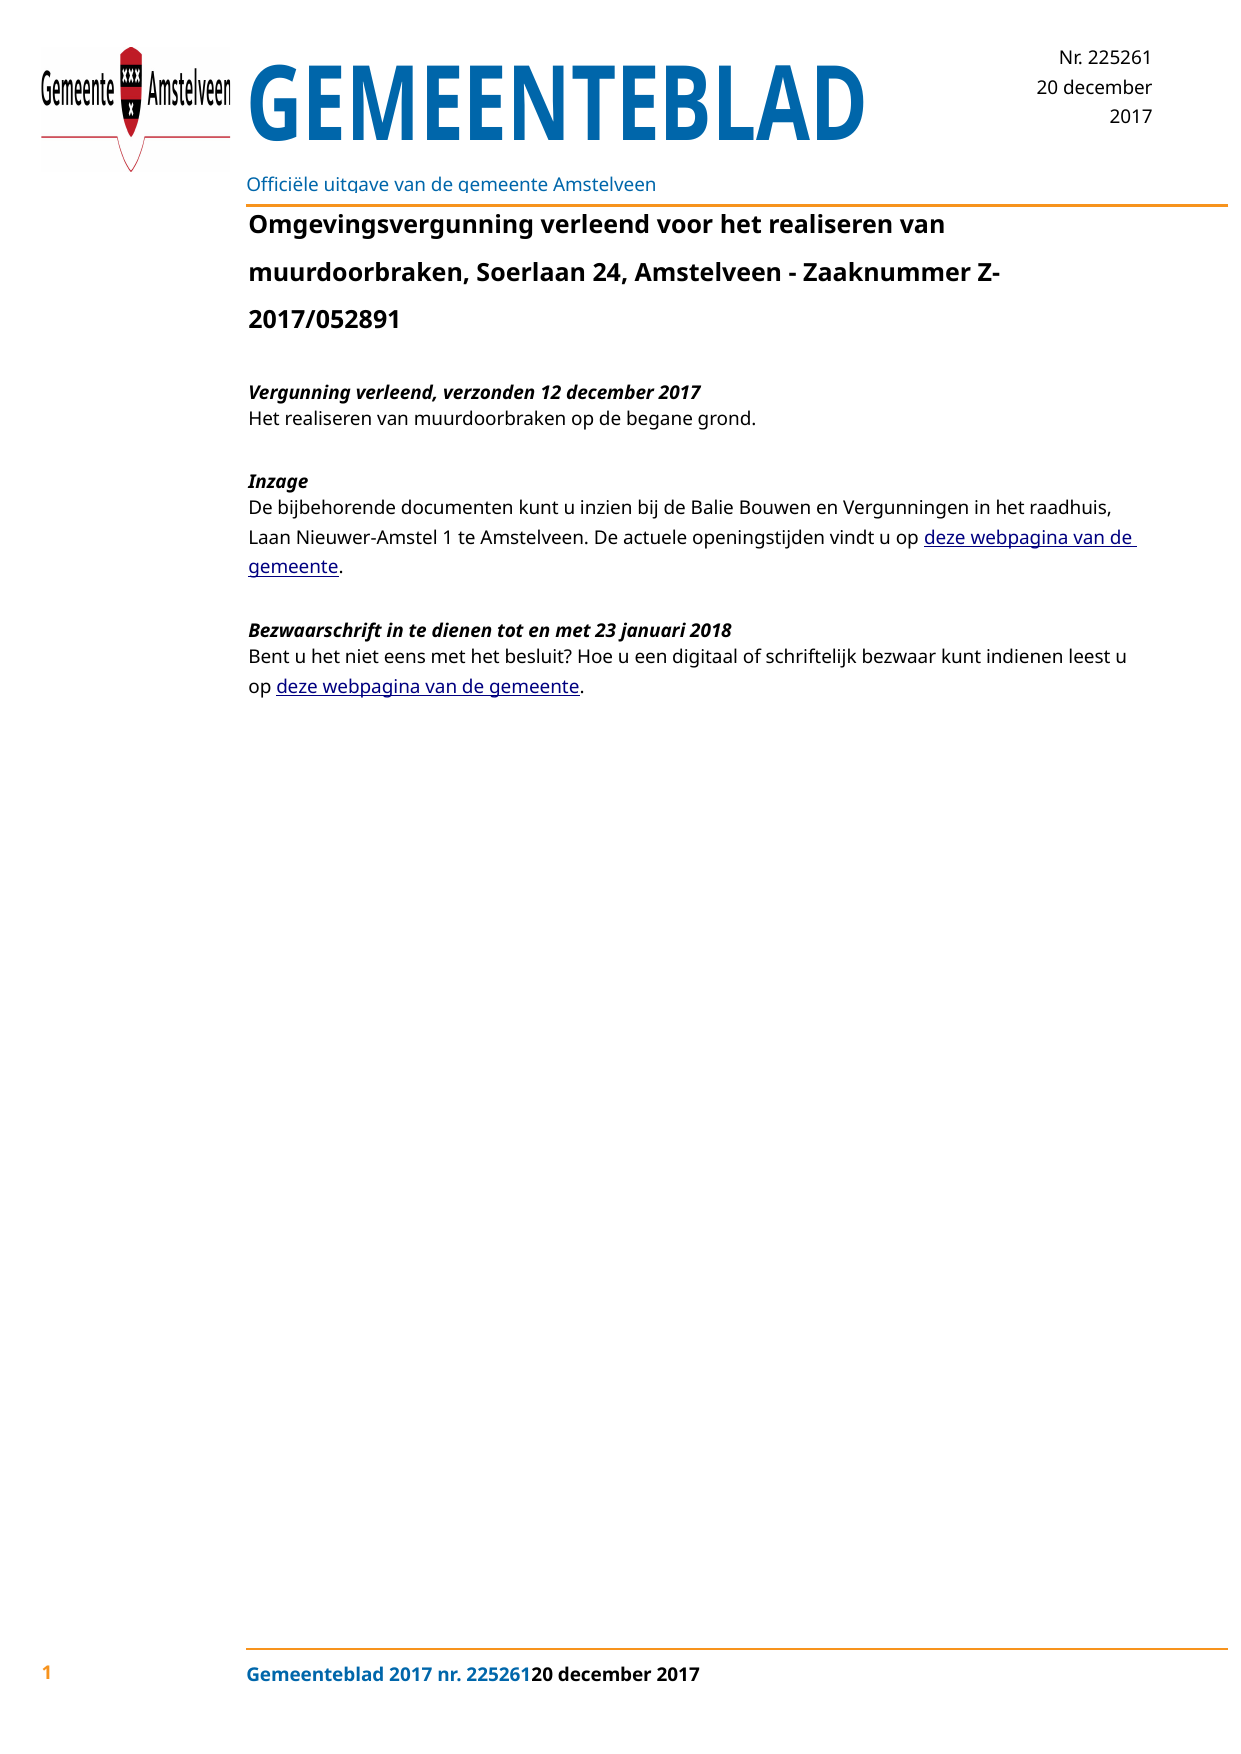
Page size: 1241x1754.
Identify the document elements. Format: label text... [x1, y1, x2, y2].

text De bijbehorende documenten kunt u inzien bij de Balie Bouwen en Vergunningen in het raadhuis, Laan Nieuwer-Amstel 1 te Amstelveen. De actuele openingstijden vindt u op deze webpagina van de gemeente. [248, 494, 1152, 579]
text Het realiseren van muurdoorbraken op de begane grond. [248, 405, 1152, 431]
picture [41, 47, 231, 172]
text Inzage [248, 469, 1152, 494]
text Bent u het niet eens met het besluit? Hoe u een digitaal of schriftelijk bezwaar kunt indienen leest u op deze webpagina van de gemeente. [248, 643, 1152, 699]
text Bezwaarschrift in te dienen tot en met 23 januari 2018 [248, 618, 1152, 643]
text Omgevingsvergunning verleend voor het realiseren van muurdoorbraken, Soerlaan 24, Amstelveen - Zaaknummer Z-2017/052891 [248, 207, 1152, 336]
text Vergunning verleend, verzonden 12 december 2017 [248, 379, 1152, 405]
